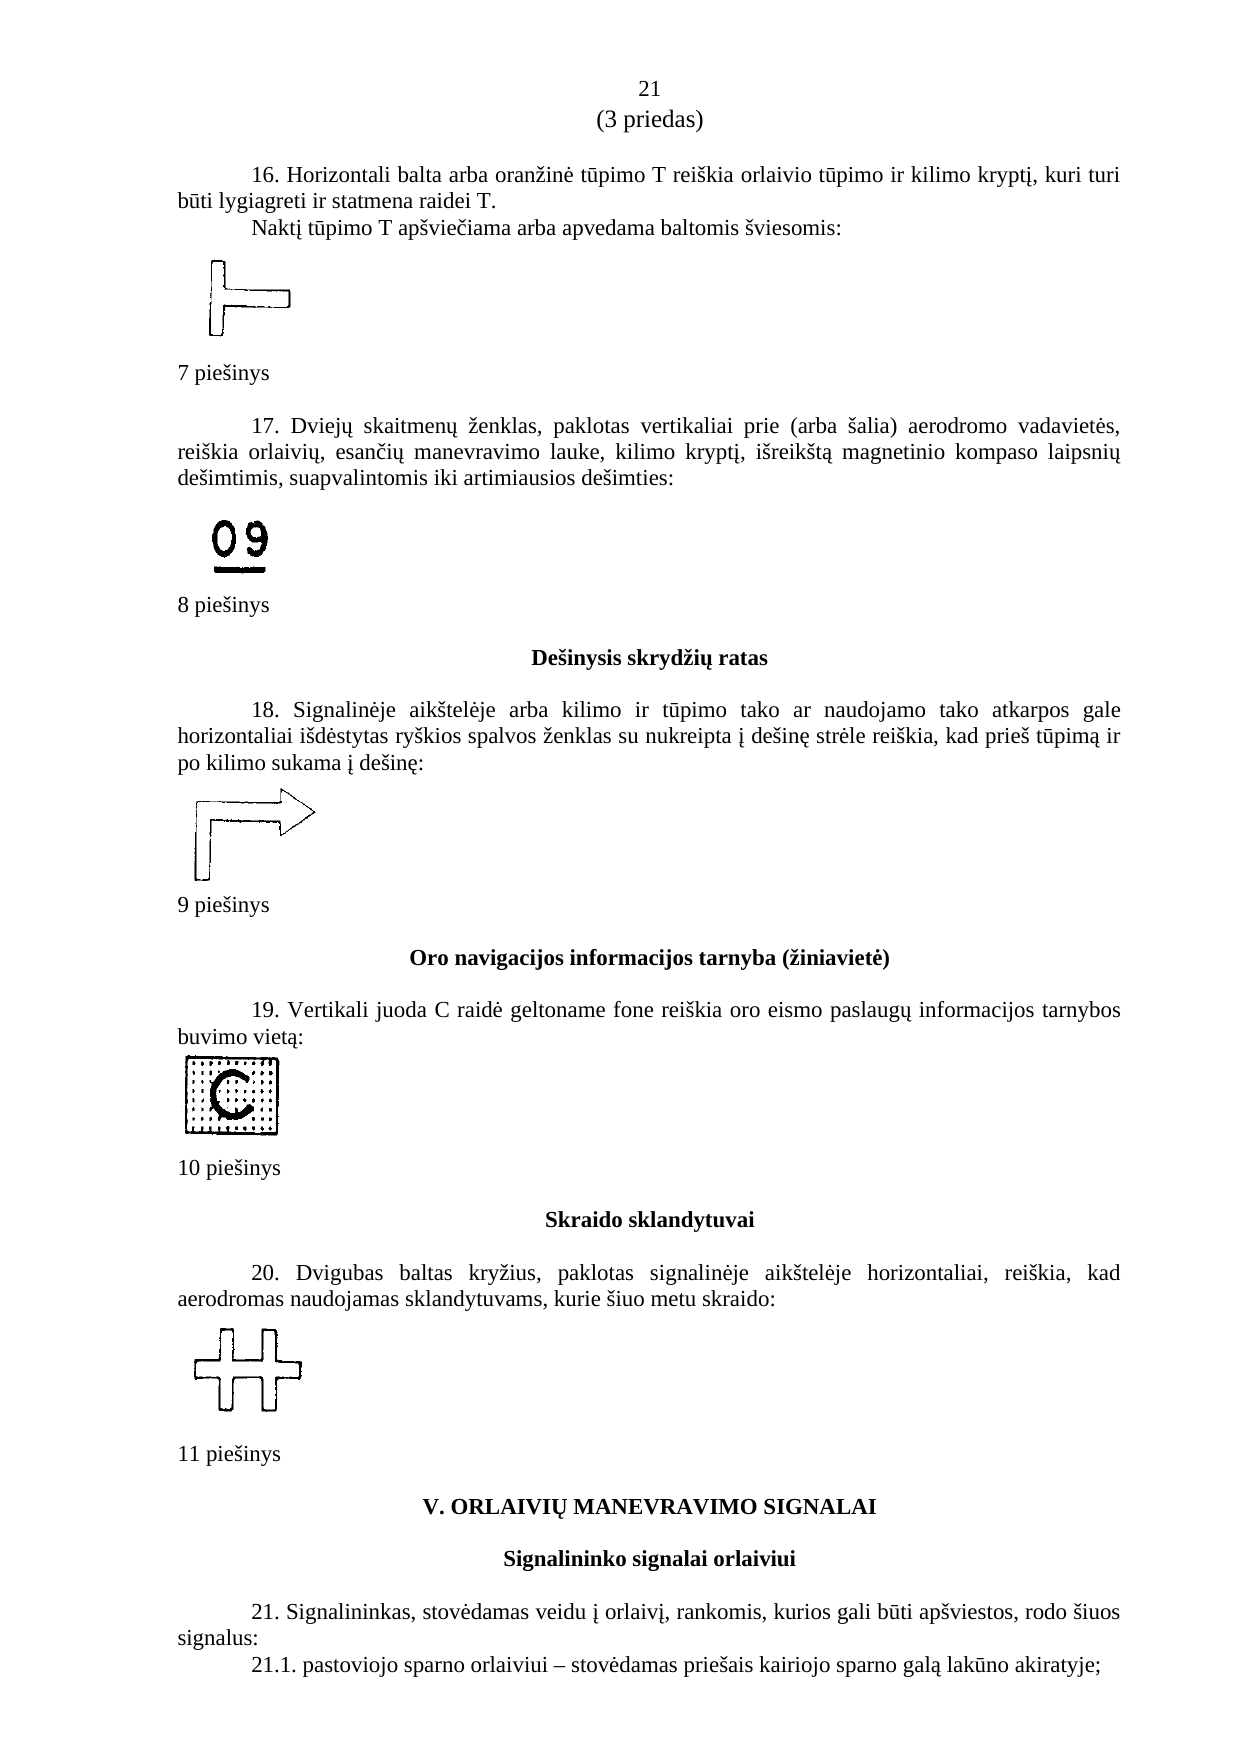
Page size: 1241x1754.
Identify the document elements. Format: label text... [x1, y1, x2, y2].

text 7 piešinys [177, 359, 1122, 385]
text 20. Dvigubas baltas kryžius, paklotas signalinėje aikštelėje horizontaliai, reiškia, kad aerodromas naudojamas sklandytuvams, kurie šiuo metu skraido: [177, 1259, 1122, 1312]
text 17. Dviejų skaitmenų ženklas, paklotas vertikaliai prie (arba šalia) aerodromo vadavietės, reiškia orlaivių, esančių manevravimo lauke, kilimo kryptį, išreikštą magnetinio kompaso laipsnių dešimtimis, suapvalintomis iki artimiausios dešimties: [177, 412, 1122, 491]
text 18. Signalinėje aikštelėje arba kilimo ir tūpimo tako ar naudojamo tako atkarpos gale horizontaliai išdėstytas ryškios spalvos ženklas su nukreipta į dešinę strėle reiškia, kad prieš tūpimą ir po kilimo sukama į dešinę: [177, 696, 1122, 775]
text Naktį tūpimo T apšviečiama arba apvedama baltomis šviesomis: [177, 214, 1122, 240]
subtitle V. ORLAIVIŲ MANEVRAVIMO SIGNALAI [177, 1493, 1122, 1519]
text 16. Horizontali balta arba oranžinė tūpimo T reiškia orlaivio tūpimo ir kilimo kryptį, kuri turi būti lygiagreti ir statmena raidei T. [177, 161, 1122, 214]
text 21.1. pastoviojo sparno orlaiviui – stovėdamas priešais kairiojo sparno galą lakūno akiratyje; [177, 1651, 1122, 1677]
subtitle Dešinysis skrydžių ratas [177, 643, 1122, 670]
text Signalininko signalai orlaiviui [177, 1545, 1122, 1572]
text 19. Vertikali juoda C raidė geltoname fone reiškia oro eismo paslaugų informacijos tarnybos buvimo vietą: [177, 996, 1122, 1049]
text 9 piešinys [177, 891, 1122, 917]
text 10 piešinys [177, 1154, 1122, 1180]
subtitle Oro navigacijos informacijos tarnyba (žiniavietė) [177, 944, 1122, 970]
subtitle Skraido sklandytuvai [177, 1206, 1122, 1233]
text 8 piešinys [177, 591, 1122, 617]
text 11 piešinys [177, 1440, 1122, 1466]
text 21. Signalininkas, stovėdamas veidu į orlaivį, rankomis, kurios gali būti apšviestos, rodo šiuos signalus: [177, 1598, 1122, 1651]
